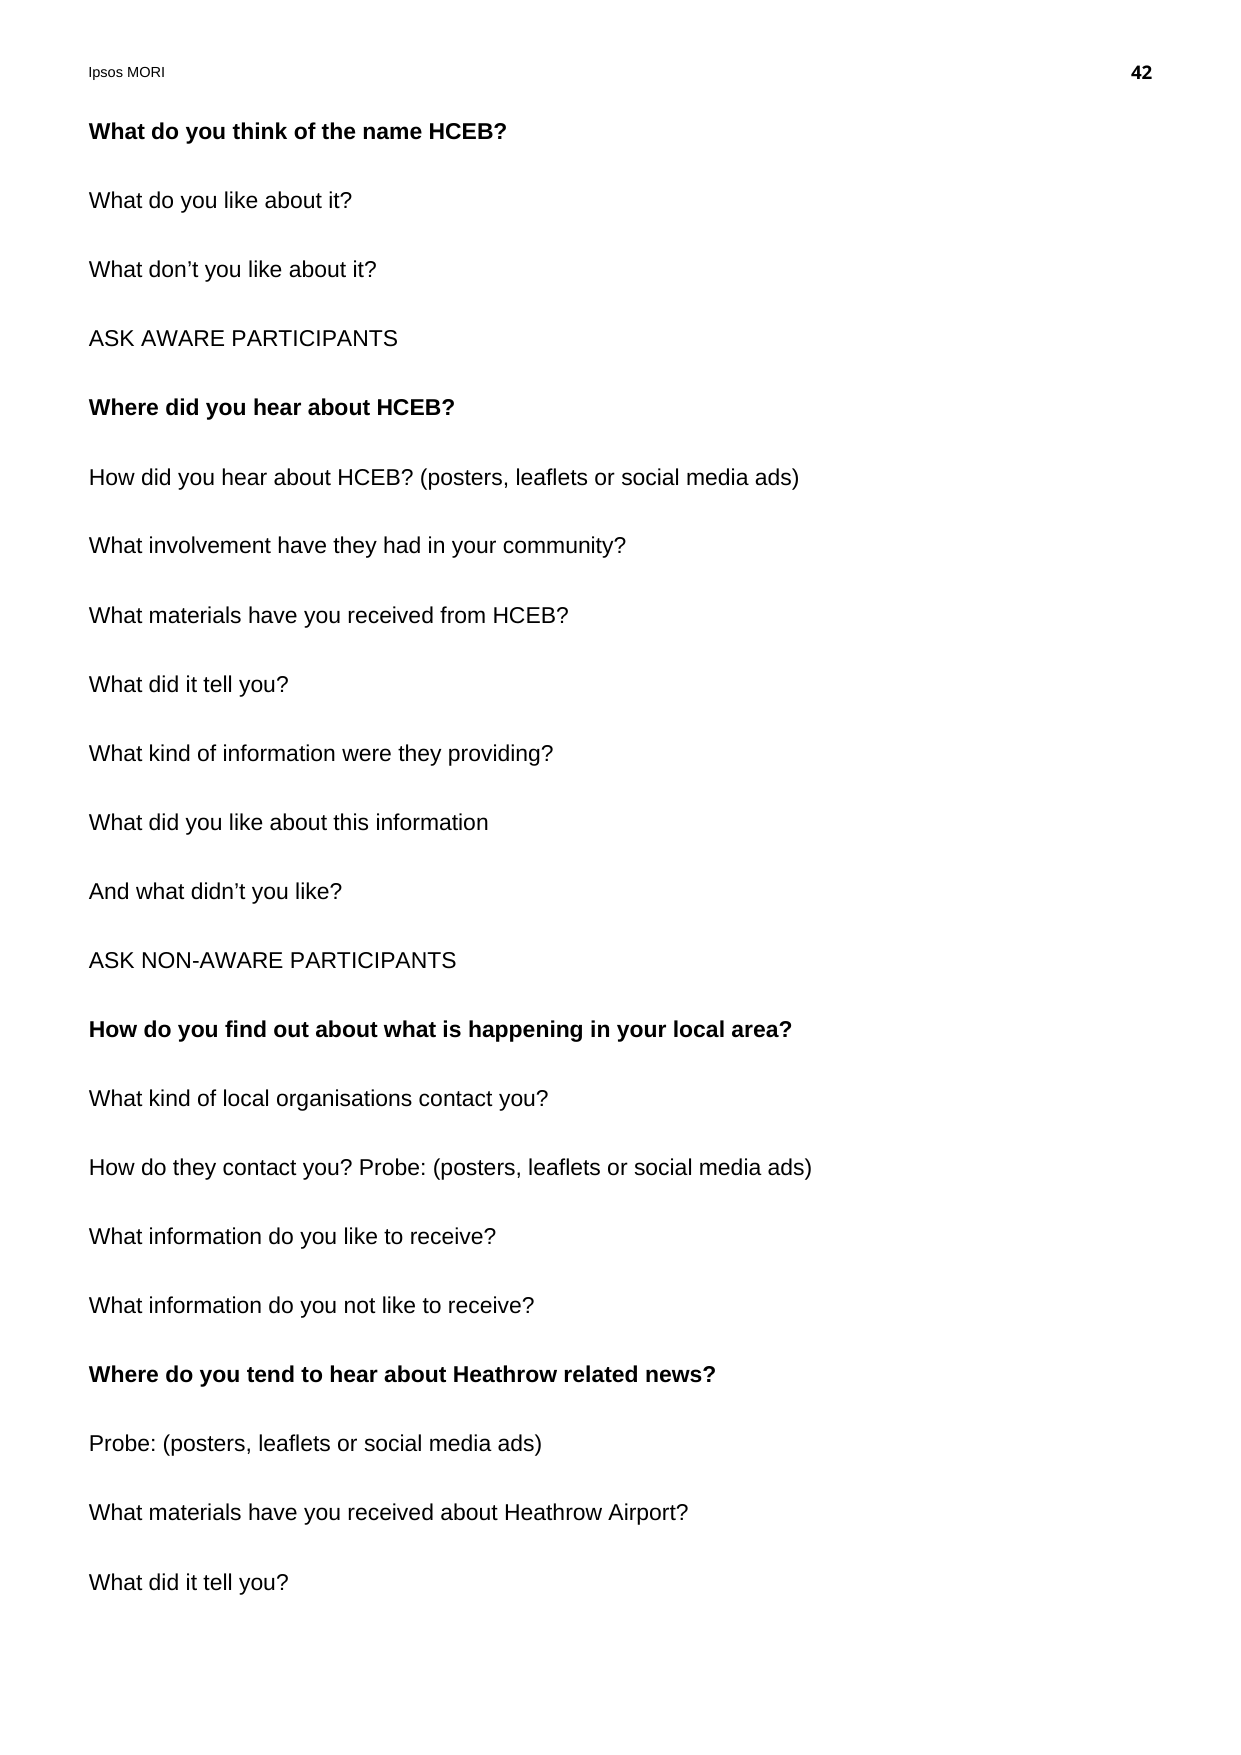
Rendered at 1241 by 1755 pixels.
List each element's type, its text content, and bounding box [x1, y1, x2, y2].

list What do you think of the name HCEB? [89, 118, 1152, 144]
list ASK AWARE PARTICIPANTS [89, 325, 1152, 352]
list How do they contact you? Probe: (posters, leaflets or social media ads) [89, 1154, 1152, 1180]
list What don’t you like about it? [89, 256, 1152, 283]
list How do you find out about what is happening in your local area? [89, 1016, 1152, 1042]
list What involvement have they had in your community? [89, 532, 1152, 559]
list What information do you like to receive? [89, 1223, 1152, 1249]
list What kind of information were they providing? [89, 740, 1152, 766]
list What materials have you received about Heathrow Airport? [89, 1499, 1152, 1526]
list What did it tell you? [89, 671, 1152, 697]
list Where did you hear about HCEB? [89, 394, 1152, 421]
list What kind of local organisations contact you? [89, 1085, 1152, 1111]
list And what didn’t you like? [89, 878, 1152, 904]
list Where do you tend to hear about Heathrow related news? [89, 1361, 1152, 1388]
list What do you like about it? [89, 187, 1152, 213]
list How did you hear about HCEB? (posters, leaflets or social media ads) [89, 463, 1152, 490]
list What did you like about this information [89, 809, 1152, 835]
list What materials have you received from HCEB? [89, 602, 1152, 628]
list What information do you not like to receive? [89, 1292, 1152, 1318]
list Probe: (posters, leaflets or social media ads) [89, 1430, 1152, 1457]
list ASK NON-AWARE PARTICIPANTS [89, 947, 1152, 973]
list What did it tell you? [89, 1568, 1152, 1595]
